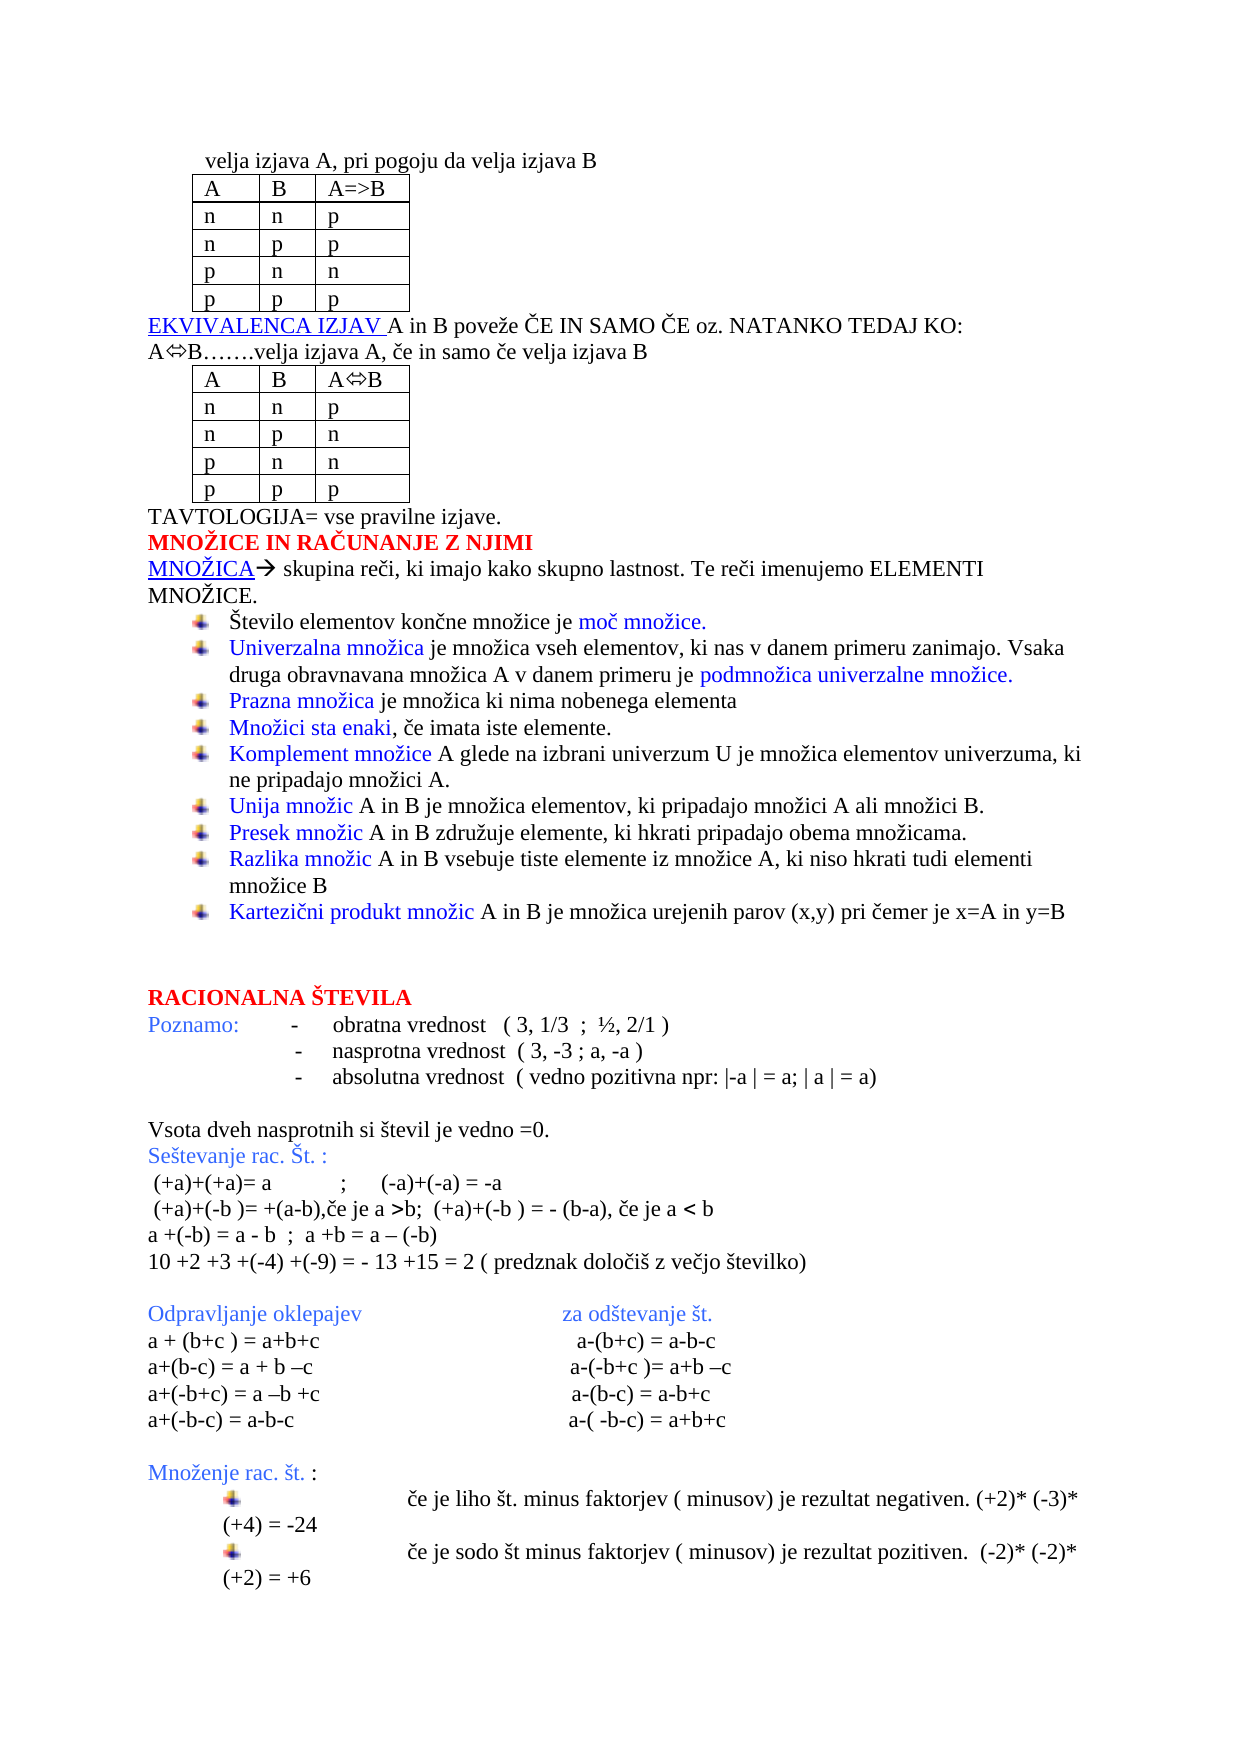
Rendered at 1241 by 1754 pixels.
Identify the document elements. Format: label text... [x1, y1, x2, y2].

table_header B [260, 175, 315, 201]
picture [223, 1542, 241, 1560]
text a+(b-c) = a + b –c a-(-b+c )= a+b –c [148, 1353, 1093, 1379]
table_header B [260, 366, 315, 392]
table_header AB [316, 366, 409, 392]
text Množenje rac. št. : [148, 1459, 1093, 1485]
picture [192, 744, 209, 762]
table_cell p [260, 285, 315, 311]
list če je sodo št minus faktorjev ( minusov) je rezultat pozitiven. (-2)* (-2)* (+2) = +6 [223, 1538, 1093, 1590]
text Vsota dveh nasprotnih si števil je vedno =0. [148, 1116, 1093, 1142]
table_cell p [316, 475, 409, 502]
text Poznamo: - obratna vrednost ( 3, 1/3 ; ½, 2/1 ) [148, 1011, 1093, 1037]
list Presek množic A in B združuje elemente, ki hkrati pripadajo obema množicama. [191, 819, 1093, 845]
table_cell p [193, 448, 259, 474]
table_cell n [193, 393, 259, 419]
list Kartezični produkt množic A in B je množica urejenih parov (x,y) pri čemer je x=A in y=B [191, 898, 1093, 924]
text a + (b+c ) = a+b+c a-(b+c) = a-b-c [148, 1327, 1093, 1353]
picture [192, 903, 209, 920]
table_cell p [316, 285, 409, 311]
list če je liho št. minus faktorjev ( minusov) je rezultat negativen. (+2)* (-3)* (+4) = -24 [223, 1485, 1093, 1538]
table_cell p [260, 421, 315, 447]
table_cell n [260, 393, 315, 419]
text EKVIVALENCA IZJAV A in B poveže ČE IN SAMO ČE oz. NATANKO TEDAJ KO: [148, 312, 1093, 338]
table_cell n [316, 421, 409, 447]
table_cell n [260, 203, 315, 229]
table_cell n [193, 203, 259, 229]
list Število elementov končne množice je moč množice. [191, 608, 1093, 634]
text MNOŽICE IN RAČUNANJE Z NJIMI [148, 529, 1093, 555]
text MNOŽICA skupina reči, ki imajo kako skupno lastnost. Te reči imenujemo ELEMENTI MNOŽICE. [148, 555, 1093, 608]
text a+(-b-c) = a-b-c a-( -b-c) = a+b+c [148, 1406, 1093, 1432]
table_cell p [316, 203, 409, 229]
list nasprotna vrednost ( 3, -3 ; a, -a ) [294, 1037, 1093, 1063]
table_cell p [260, 475, 315, 502]
text 10 +2 +3 +(-4) +(-9) = - 13 +15 = 2 ( predznak določiš z večjo številko) [148, 1248, 1093, 1274]
picture [192, 692, 209, 709]
picture [192, 850, 209, 867]
list Univerzalna množica je množica vseh elementov, ki nas v danem primeru zanimajo. Vsaka druga obravnavana množica A v danem primeru je podmnožica univerzalne množice. [191, 634, 1093, 687]
table_cell p [316, 230, 409, 256]
list Prazna množica je množica ki nima nobenega elementa [191, 687, 1093, 713]
table_cell n [316, 448, 409, 474]
table_header A [193, 175, 259, 201]
list Množici sta enaki, če imata iste elemente. [191, 713, 1093, 740]
picture [192, 613, 209, 630]
picture [192, 639, 209, 656]
table_cell n [260, 257, 315, 283]
table_header A=>B [316, 175, 409, 201]
table_cell p [260, 230, 315, 256]
table_cell n [193, 230, 259, 256]
list Razlika množic A in B vsebuje tiste elemente iz množice A, ki niso hkrati tudi elementi množice B [191, 845, 1093, 898]
text RACIONALNA ŠTEVILA [148, 984, 1093, 1011]
table_cell n [193, 421, 259, 447]
picture [192, 718, 209, 735]
table_cell p [193, 257, 259, 283]
text (+a)+(-b )= +(a-b),če je a b; (+a)+(-b ) = - (b-a), če je a < b [148, 1195, 1093, 1221]
table_header A [193, 366, 259, 392]
table_cell p [193, 475, 259, 502]
text TAVTOLOGIJA= vse pravilne izjave. [148, 503, 1093, 529]
text (+a)+(+a)= a ; (-a)+(-a) = -a [148, 1169, 1093, 1195]
table_cell n [260, 448, 315, 474]
text velja izjava A, pri pogoju da velja izjava B [148, 148, 1093, 174]
table_cell n [316, 257, 409, 283]
text a+(-b+c) = a –b +c a-(b-c) = a-b+c [148, 1379, 1093, 1406]
table_cell p [316, 393, 409, 419]
list Komplement množice A glede na izbrani univerzum U je množica elementov univerzuma, ki ne pripadajo množici A. [191, 740, 1093, 793]
picture [192, 823, 209, 841]
list absolutna vrednost ( vedno pozitivna npr: |-a | = a; | a | = a) [294, 1063, 1093, 1090]
text Odpravljanje oklepajev za odštevanje št. [148, 1301, 1093, 1327]
table_cell p [193, 285, 259, 311]
text Seštevanje rac. Št. : [148, 1142, 1093, 1169]
list Unija množic A in B je množica elementov, ki pripadajo množici A ali množici B. [191, 793, 1093, 819]
picture [223, 1489, 241, 1507]
text AB…….velja izjava A, če in samo če velja izjava B [148, 338, 1093, 365]
text a +(-b) = a - b ; a +b = a – (-b) [148, 1221, 1093, 1248]
picture [192, 797, 209, 815]
